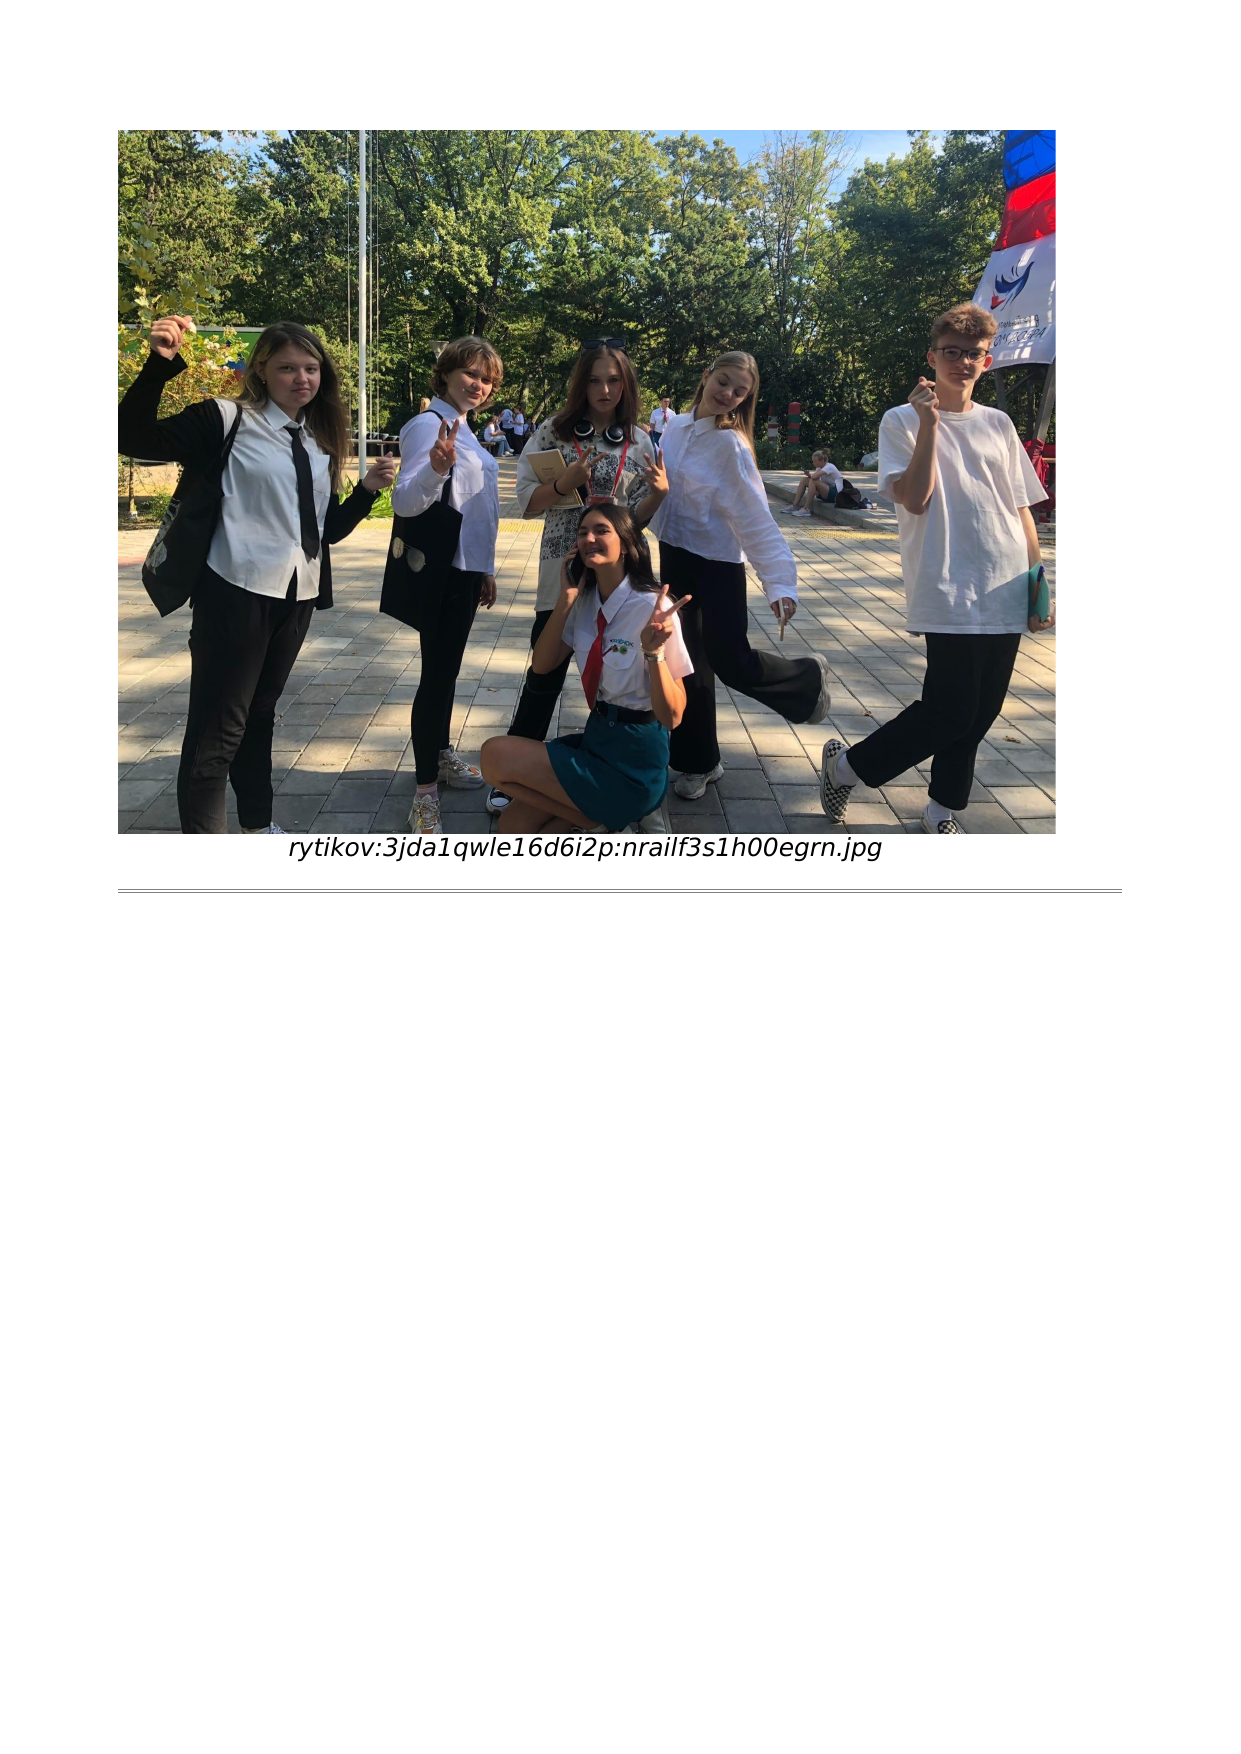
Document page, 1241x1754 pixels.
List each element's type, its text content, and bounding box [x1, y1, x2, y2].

picture [118, 130, 1056, 834]
text rytikov:3jda1qwle16d6i2p:nrailf3s1h00egrn.jpg [118, 834, 1056, 862]
